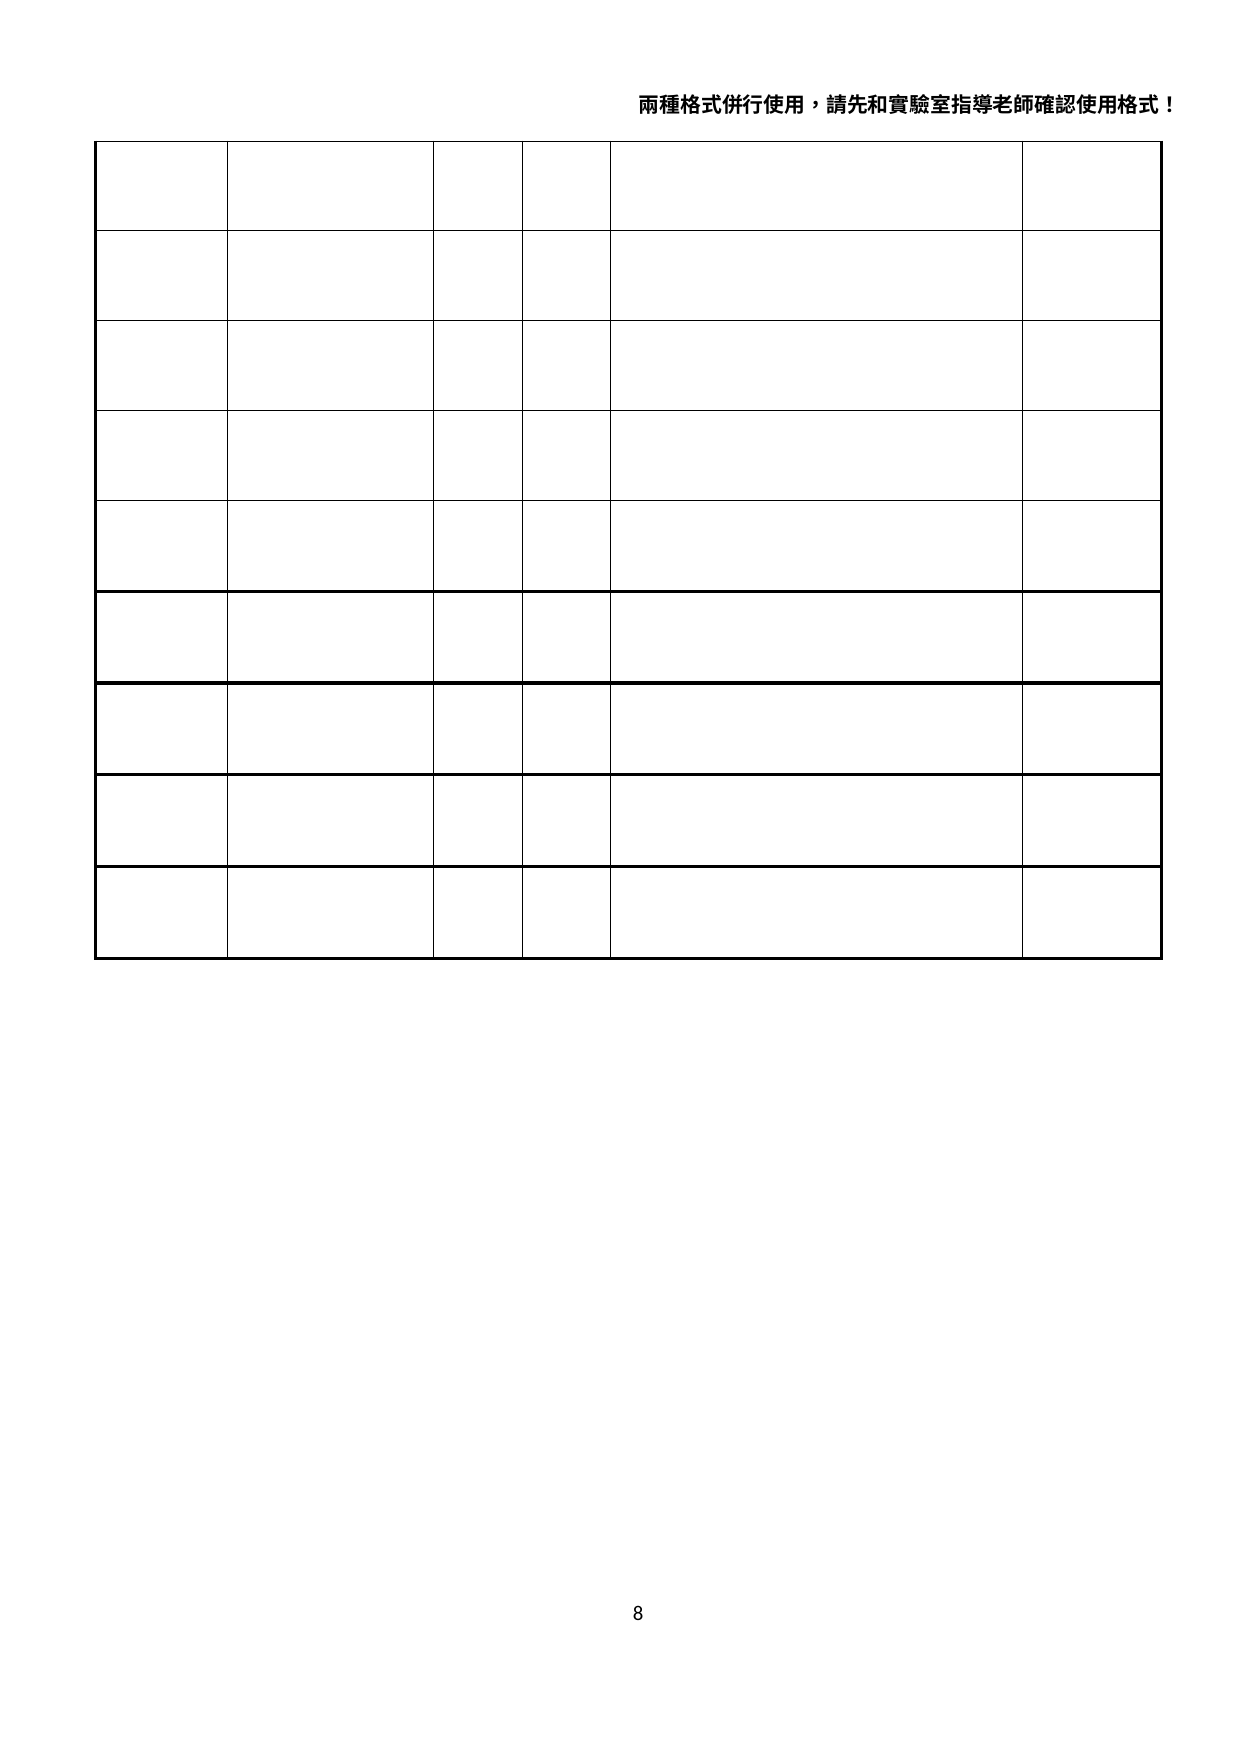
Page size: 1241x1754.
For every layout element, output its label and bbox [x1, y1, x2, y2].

table_cell [228, 411, 433, 500]
table_cell [97, 593, 227, 681]
table_cell [523, 776, 610, 865]
table_cell [1023, 593, 1160, 681]
table_cell [611, 501, 1022, 589]
table_cell [434, 685, 522, 773]
table_cell [97, 411, 227, 500]
table_cell [523, 142, 610, 230]
table_cell [523, 685, 610, 773]
table_cell [228, 685, 433, 773]
table_cell [434, 776, 522, 865]
table_cell [1023, 776, 1160, 865]
table_cell [97, 868, 227, 957]
table_cell [228, 868, 433, 957]
table_cell [97, 231, 227, 320]
table_cell [523, 411, 610, 500]
table_cell [1023, 321, 1160, 410]
table_cell [611, 593, 1022, 681]
table_cell [434, 411, 522, 500]
table_cell [1023, 868, 1160, 957]
table_cell [611, 776, 1022, 865]
table_cell [611, 321, 1022, 410]
table_cell [1023, 142, 1160, 230]
table_cell [523, 593, 610, 681]
table_cell [434, 321, 522, 410]
table_cell [228, 142, 433, 230]
table_cell [1023, 231, 1160, 320]
table_cell [611, 411, 1022, 500]
table_cell [228, 501, 433, 589]
table_cell [611, 868, 1022, 957]
table_cell [434, 142, 522, 230]
table_cell [523, 501, 610, 589]
table_cell [228, 776, 433, 865]
table_cell [611, 231, 1022, 320]
table_cell [97, 685, 227, 773]
table_cell [523, 868, 610, 957]
table_cell [434, 868, 522, 957]
table_cell [434, 231, 522, 320]
table_cell [1023, 501, 1160, 589]
table_cell [434, 593, 522, 681]
table_cell [611, 142, 1022, 230]
table_cell [434, 501, 522, 589]
table_cell [97, 776, 227, 865]
table_cell [97, 142, 227, 230]
table_cell [523, 321, 610, 410]
table_cell [228, 593, 433, 681]
table_cell [97, 321, 227, 410]
table_cell [1023, 411, 1160, 500]
table_cell [228, 231, 433, 320]
table_cell [611, 685, 1022, 773]
table_cell [1023, 685, 1160, 773]
table_cell [523, 231, 610, 320]
table_cell [228, 321, 433, 410]
table_cell [97, 501, 227, 589]
